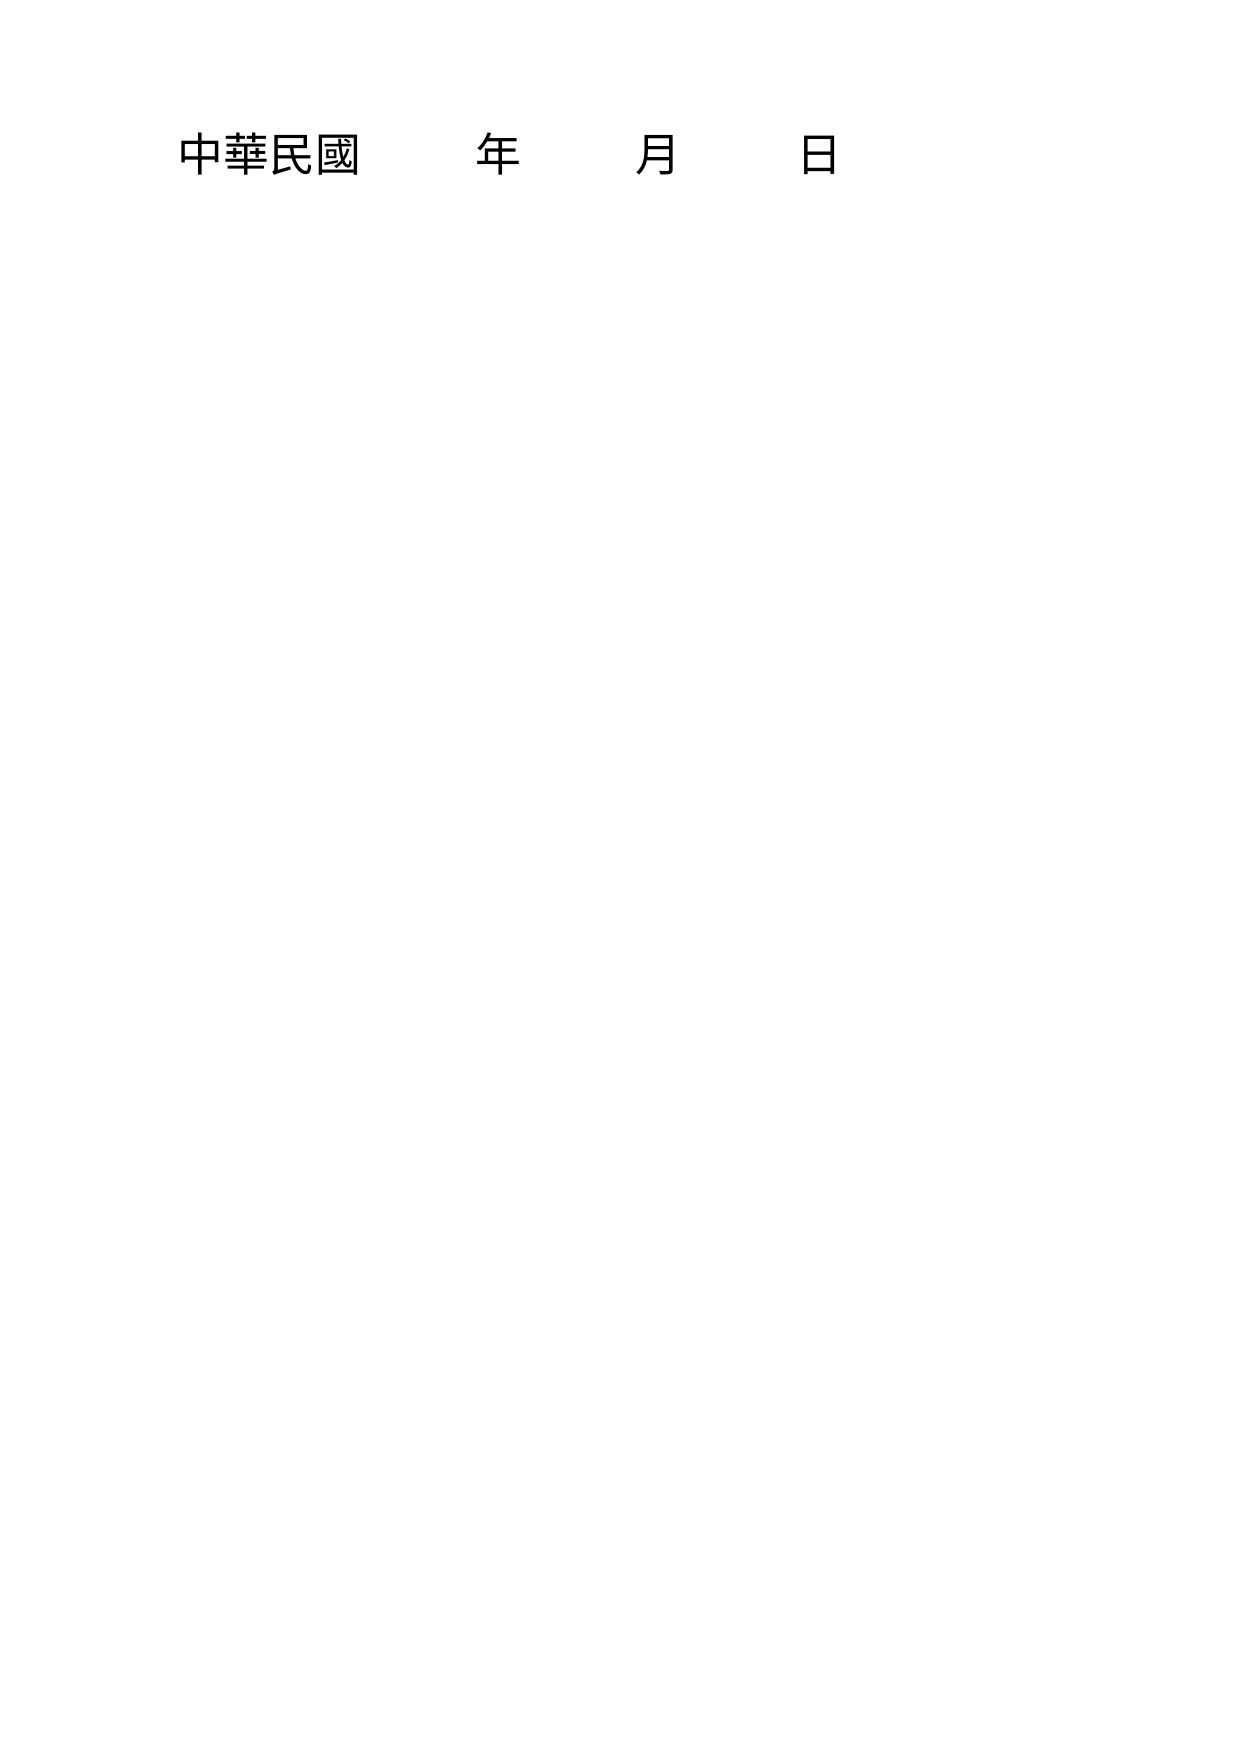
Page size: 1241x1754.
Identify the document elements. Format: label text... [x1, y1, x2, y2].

text 中華民國 年 月 日 [177, 118, 1109, 184]
